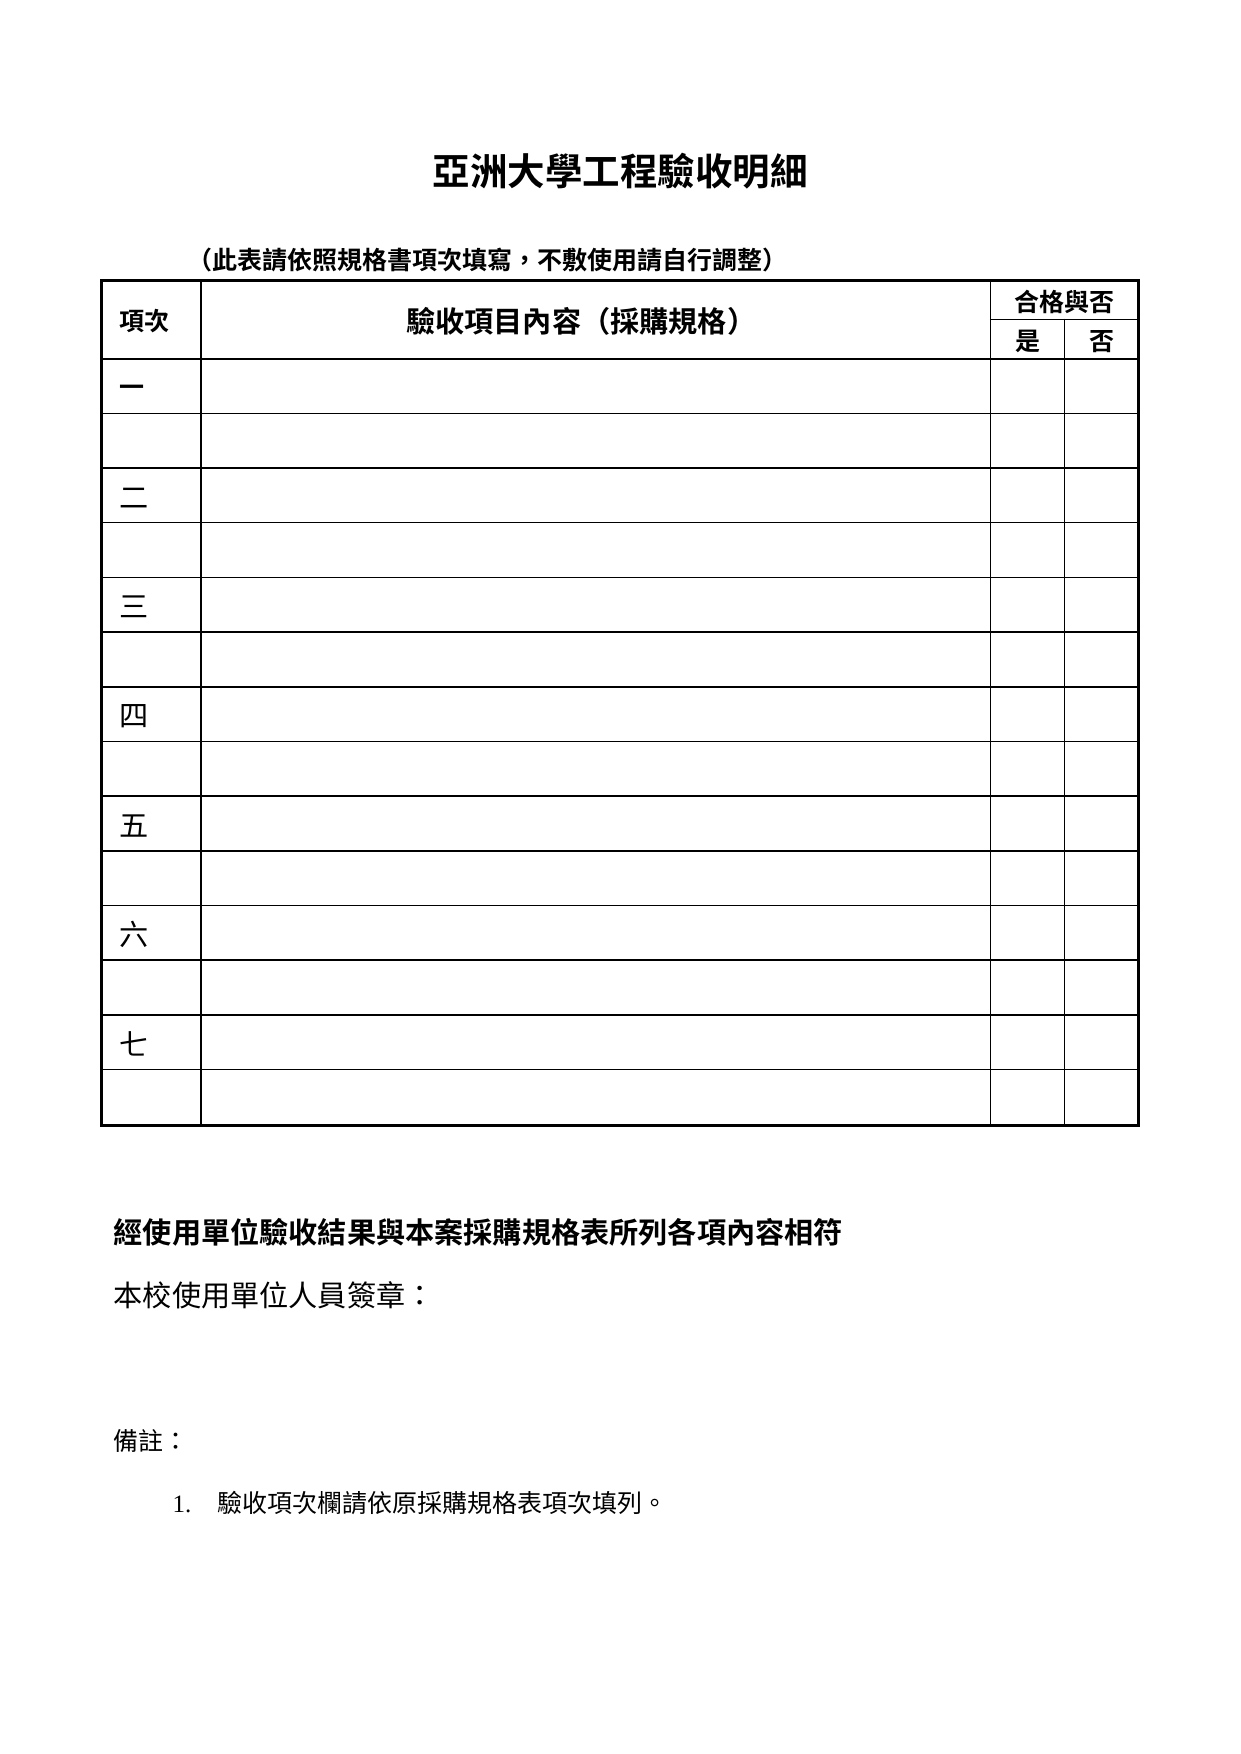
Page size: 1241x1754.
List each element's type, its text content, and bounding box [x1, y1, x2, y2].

table_cell 七 [103, 1016, 200, 1069]
text 備註： [113, 1398, 1053, 1460]
table_cell [202, 1016, 990, 1069]
table_cell [991, 523, 1064, 577]
table_header 驗收項目內容（採購規格） [202, 282, 990, 358]
table_cell [202, 360, 990, 412]
table_cell [202, 852, 990, 905]
table_cell [991, 414, 1064, 467]
table_cell [991, 1016, 1064, 1069]
table_cell [202, 414, 990, 467]
table_cell [1065, 961, 1137, 1014]
table_cell [1065, 852, 1137, 905]
table_cell [202, 961, 990, 1014]
table_cell 四 [103, 688, 200, 741]
table_cell [991, 469, 1064, 522]
table_header 合格與否 [991, 282, 1137, 318]
table_cell [202, 578, 990, 631]
table_cell [991, 906, 1064, 959]
table_cell [202, 797, 990, 850]
table_cell [202, 633, 990, 686]
text （此表請依照規格書項次填寫，不敷使用請自行調整） [187, 217, 1053, 279]
table_cell [991, 688, 1064, 741]
table_header 項次 [103, 282, 200, 358]
table_cell [202, 1070, 990, 1123]
table_cell 六 [103, 906, 200, 959]
table_cell [202, 523, 990, 577]
table_cell 是 [991, 320, 1064, 358]
table_cell [103, 523, 200, 577]
table_cell [991, 360, 1064, 412]
table_cell [991, 797, 1064, 850]
table_cell [1065, 523, 1137, 577]
table_cell [1065, 578, 1137, 631]
table_cell [1065, 469, 1137, 522]
table_cell [991, 742, 1064, 795]
table_cell [991, 633, 1064, 686]
table_cell [103, 633, 200, 686]
table_cell 五 [103, 797, 200, 850]
table_cell [1065, 360, 1137, 412]
table_cell [1065, 906, 1137, 959]
table_cell [991, 578, 1064, 631]
table_cell [1065, 414, 1137, 467]
table_cell [202, 688, 990, 741]
text 經使用單位驗收結果與本案採購規格表所列各項內容相符 [113, 1189, 1053, 1252]
table_cell [1065, 1016, 1137, 1069]
table_cell [202, 742, 990, 795]
table_cell 三 [103, 578, 200, 631]
table_cell 一 [103, 360, 200, 412]
table_cell [103, 961, 200, 1014]
table_cell [991, 961, 1064, 1014]
table_cell [1065, 633, 1137, 686]
table_cell [1065, 797, 1137, 850]
table_cell [103, 1070, 200, 1123]
table_cell [1065, 1070, 1137, 1123]
text 本校使用單位人員簽章： [113, 1252, 1147, 1314]
text 亞洲大學工程驗收明細 [187, 127, 1053, 189]
table_cell 二 [103, 469, 200, 522]
table_cell [103, 414, 200, 467]
table_cell [103, 742, 200, 795]
table_cell [103, 852, 200, 905]
table_cell [202, 469, 990, 522]
table_cell 否 [1065, 320, 1137, 358]
table_cell [991, 1070, 1064, 1123]
list 驗收項次欄請依原採購規格表項次填列。 [172, 1460, 1053, 1523]
table_cell [202, 906, 990, 959]
table_cell [1065, 688, 1137, 741]
table_cell [991, 852, 1064, 905]
table_cell [1065, 742, 1137, 795]
